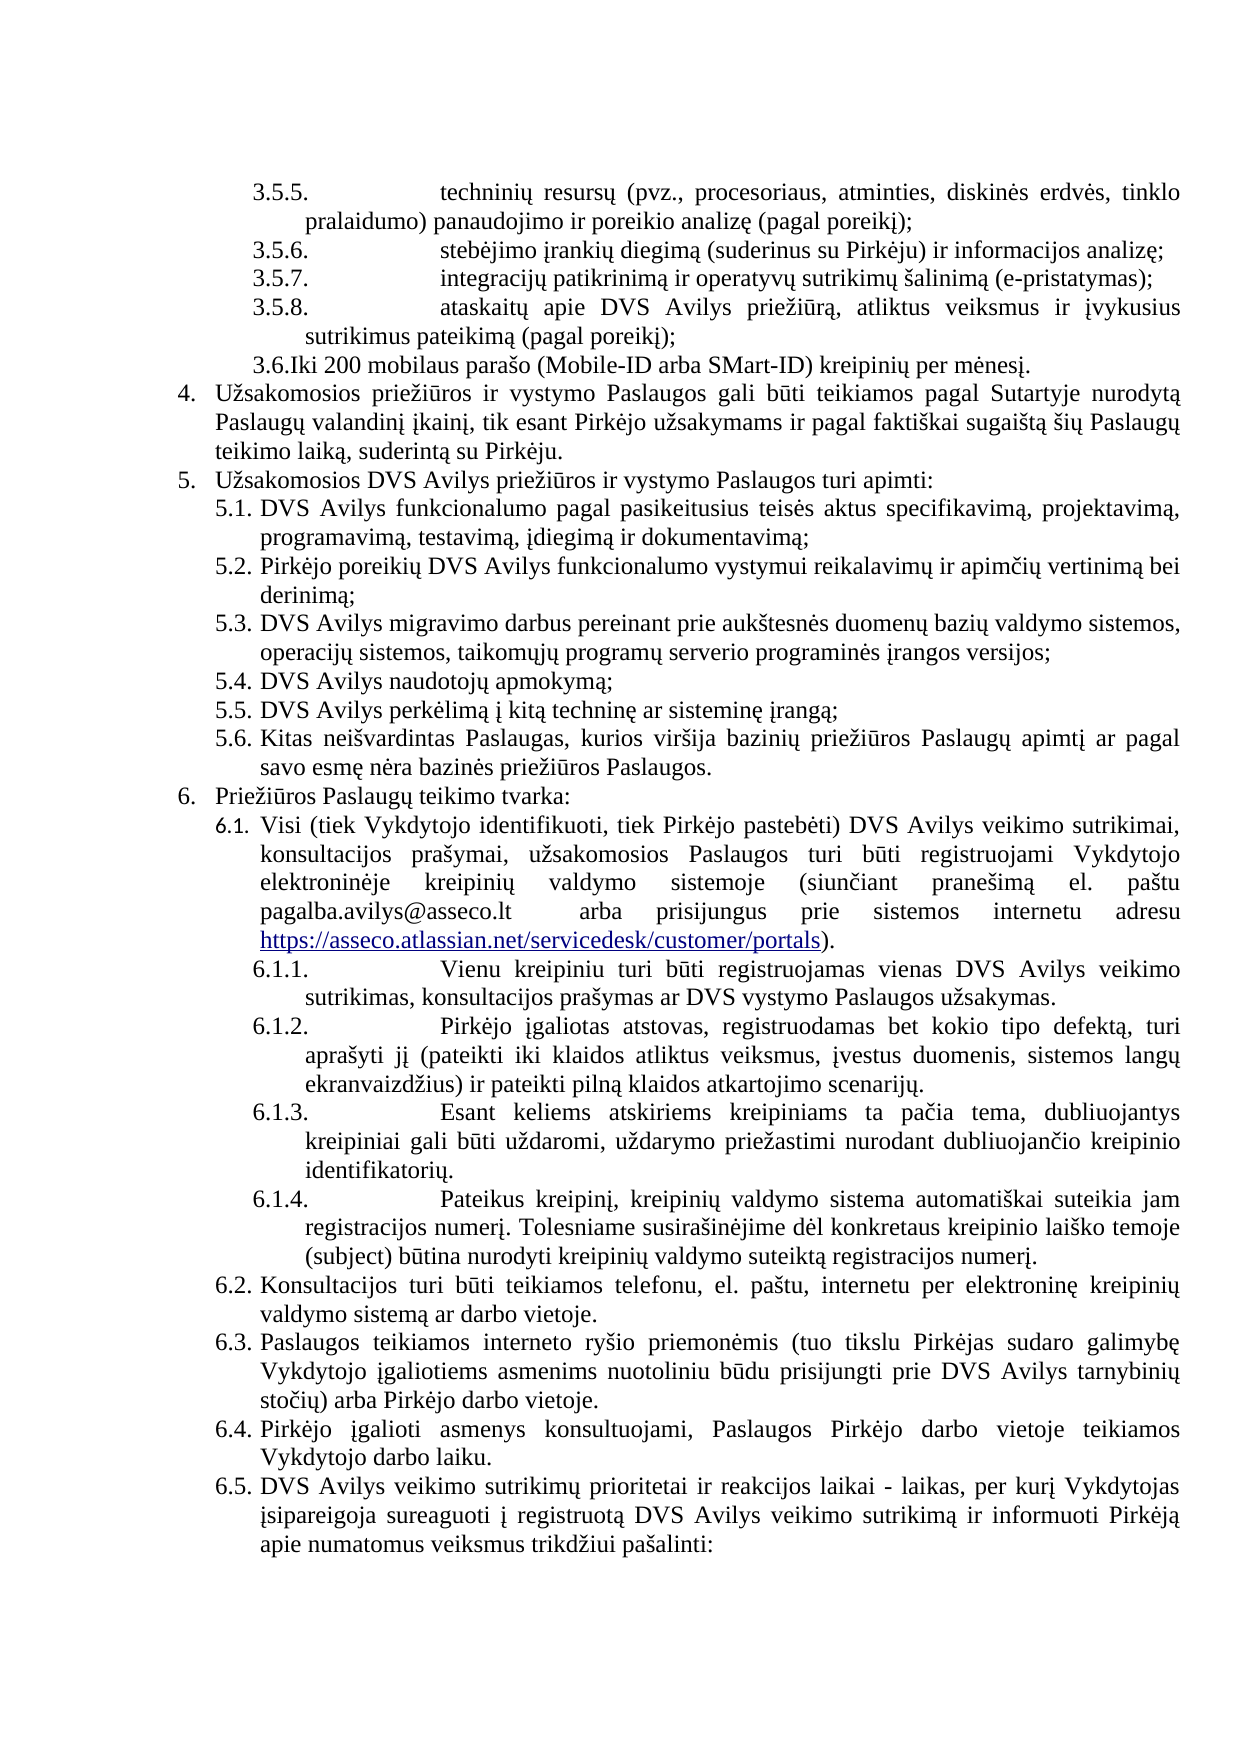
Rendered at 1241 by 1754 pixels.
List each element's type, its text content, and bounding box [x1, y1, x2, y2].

list Konsultacijos turi būti teikiamos telefonu, el. paštu, internetu per elektroninę kreipinių valdymo sistemą ar darbo vietoje. [215, 1270, 1181, 1327]
list Esant keliems atskiriems kreipiniams ta pačia tema, dubliuojantys kreipiniai gali būti uždaromi, uždarymo priežastimi nurodant dubliuojančio kreipinio identifikatorių. [252, 1097, 1181, 1184]
list Užsakomosios DVS Avilys priežiūros ir vystymo Paslaugos turi apimti: [177, 465, 1181, 493]
list techninių resursų (pvz., procesoriaus, atminties, diskinės erdvės, tinklo pralaidumo) panaudojimo ir poreikio analizę (pagal poreikį); [252, 177, 1181, 235]
list Vienu kreipiniu turi būti registruojamas vienas DVS Avilys veikimo sutrikimas, konsultacijos prašymas ar DVS vystymo Paslaugos užsakymas. [252, 954, 1181, 1011]
list stebėjimo įrankių diegimą (suderinus su Pirkėju) ir informacijos analizę; [252, 235, 1181, 263]
list DVS Avilys funkcionalumo pagal pasikeitusius teisės aktus specifikavimą, projektavimą, programavimą, testavimą, įdiegimą ir dokumentavimą; [215, 493, 1181, 551]
list DVS Avilys perkėlimą į kitą techninę ar sisteminę įrangą; [215, 695, 1181, 723]
list integracijų patikrinimą ir operatyvų sutrikimų šalinimą (e-pristatymas); [252, 263, 1181, 292]
list DVS Avilys naudotojų apmokymą; [215, 666, 1181, 695]
list Užsakomosios priežiūros ir vystymo Paslaugos gali būti teikiamos pagal Sutartyje nurodytą Paslaugų valandinį įkainį, tik esant Pirkėjo užsakymams ir pagal faktiškai sugaištą šių Paslaugų teikimo laiką, suderintą su Pirkėju. [177, 378, 1181, 465]
list Pirkėjo įgaliotas atstovas, registruodamas bet kokio tipo defektą, turi aprašyti jį (pateikti iki klaidos atliktus veiksmus, įvestus duomenis, sistemos langų ekranvaizdžius) ir pateikti pilną klaidos atkartojimo scenarijų. [252, 1011, 1181, 1097]
list Visi (tiek Vykdytojo identifikuoti, tiek Pirkėjo pastebėti) DVS Avilys veikimo sutrikimai, konsultacijos prašymai, užsakomosios Paslaugos turi būti registruojami Vykdytojo elektroninėje kreipinių valdymo sistemoje (siunčiant pranešimą el. paštu pagalba.avilys@asseco.lt arba prisijungus prie sistemos internetu adresu https://asseco.atlassian.net/servicedesk/customer/portals). [215, 810, 1181, 954]
list Pirkėjo įgalioti asmenys konsultuojami, Paslaugos Pirkėjo darbo vietoje teikiamos Vykdytojo darbo laiku. [215, 1414, 1181, 1471]
list Pirkėjo poreikių DVS Avilys funkcionalumo vystymui reikalavimų ir apimčių vertinimą bei derinimą; [215, 551, 1181, 608]
list ataskaitų apie DVS Avilys priežiūrą, atliktus veiksmus ir įvykusius sutrikimus pateikimą (pagal poreikį); [252, 292, 1181, 350]
list DVS Avilys migravimo darbus pereinant prie aukštesnės duomenų bazių valdymo sistemos, operacijų sistemos, taikomųjų programų serverio programinės įrangos versijos; [215, 608, 1181, 666]
text 3.6.Iki 200 mobilaus parašo (Mobile-ID arba SMart-ID) kreipinių per mėnesį. [252, 350, 1181, 378]
list Priežiūros Paslaugų teikimo tvarka: [177, 781, 1181, 810]
list Pateikus kreipinį, kreipinių valdymo sistema automatiškai suteikia jam registracijos numerį. Tolesniame susirašinėjime dėl konkretaus kreipinio laiško temoje (subject) būtina nurodyti kreipinių valdymo suteiktą registracijos numerį. [252, 1184, 1181, 1270]
list DVS Avilys veikimo sutrikimų prioritetai ir reakcijos laikai - laikas, per kurį Vykdytojas įsipareigoja sureaguoti į registruotą DVS Avilys veikimo sutrikimą ir informuoti Pirkėją apie numatomus veiksmus trikdžiui pašalinti: [215, 1471, 1181, 1557]
list Kitas neišvardintas Paslaugas, kurios viršija bazinių priežiūros Paslaugų apimtį ar pagal savo esmę nėra bazinės priežiūros Paslaugos. [215, 723, 1181, 781]
list Paslaugos teikiamos interneto ryšio priemonėmis (tuo tikslu Pirkėjas sudaro galimybę Vykdytojo įgaliotiems asmenims nuotoliniu būdu prisijungti prie DVS Avilys tarnybinių stočių) arba Pirkėjo darbo vietoje. [215, 1327, 1181, 1414]
